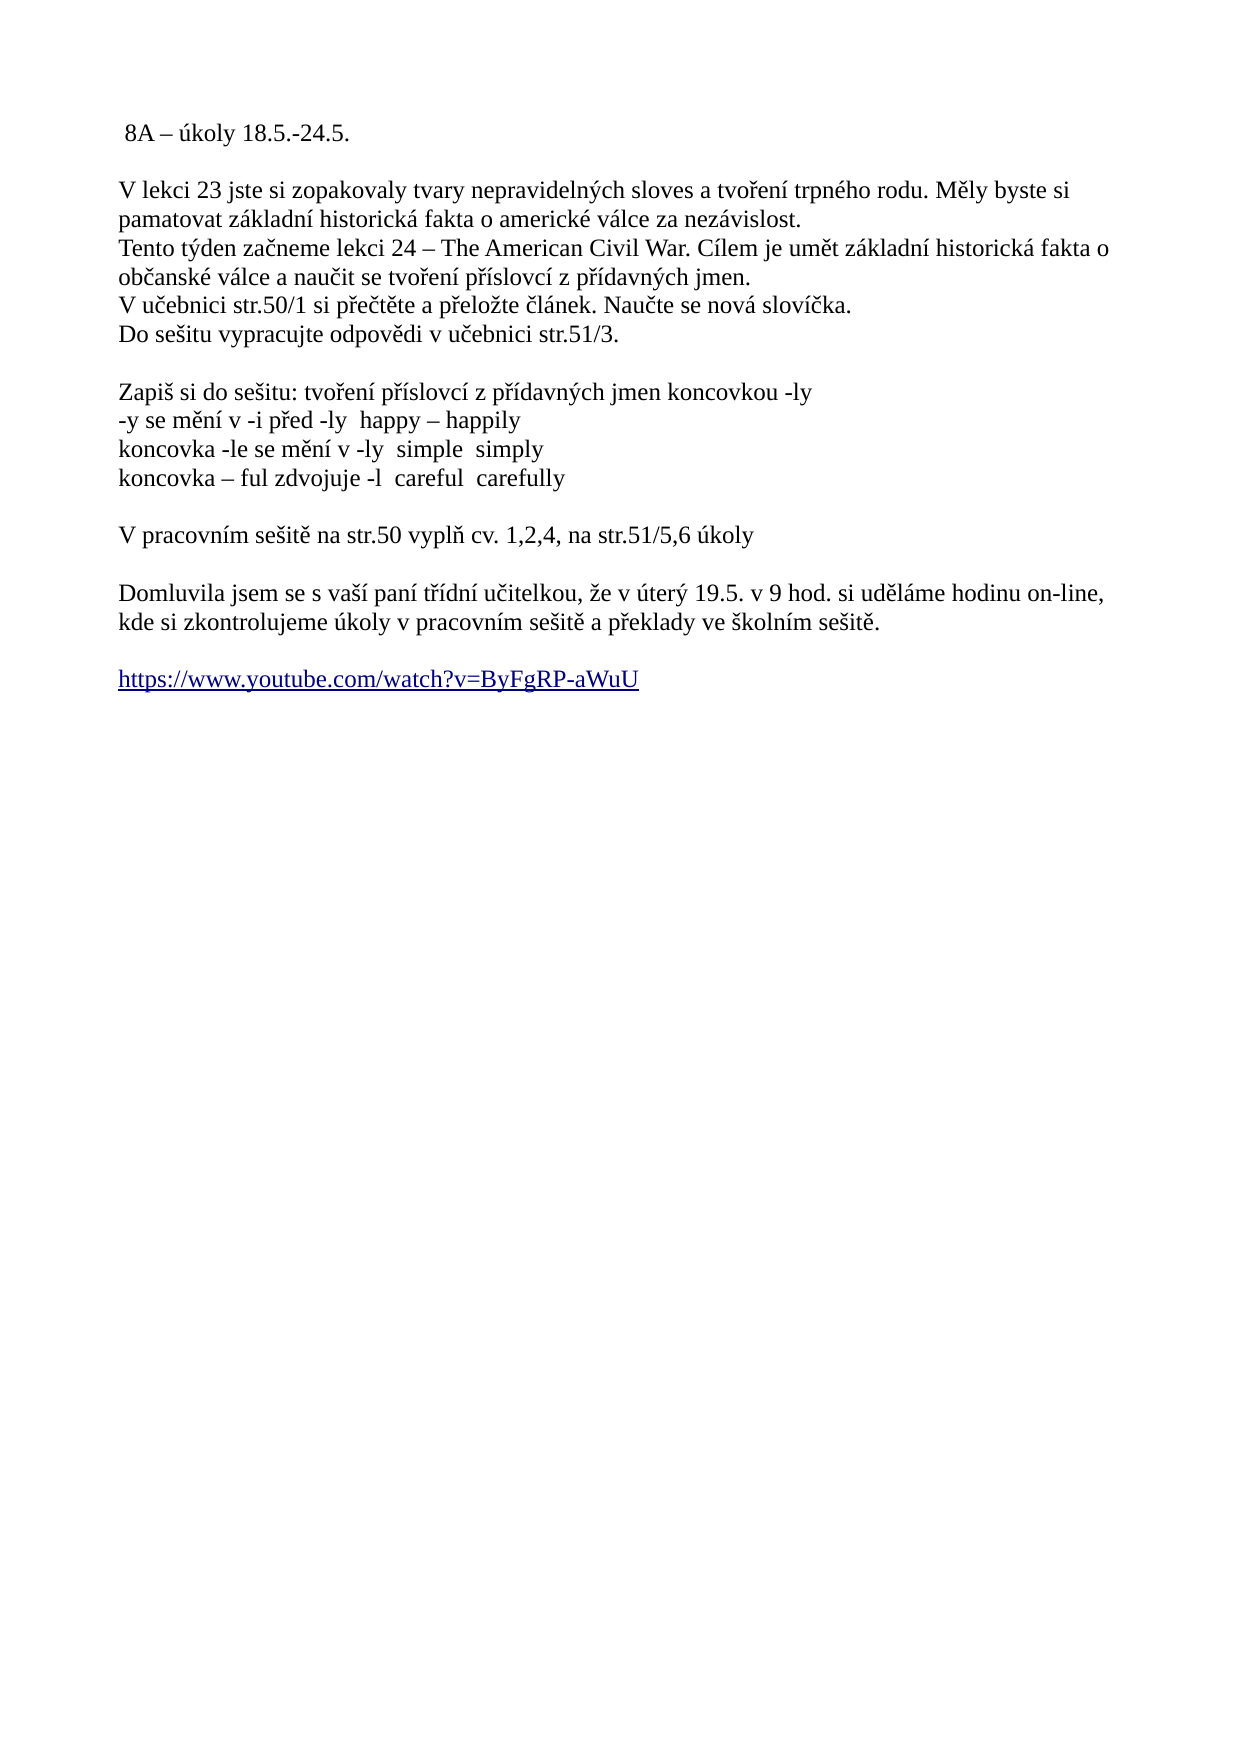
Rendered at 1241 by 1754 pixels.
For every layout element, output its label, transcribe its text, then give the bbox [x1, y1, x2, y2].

text V lekci 23 jste si zopakovaly tvary nepravidelných sloves a tvoření trpného rodu. Měly byste si pamatovat základní historická fakta o americké válce za nezávislost. [118, 176, 1122, 233]
text koncovka -le se mění v -ly simple simply [118, 434, 1122, 463]
text V učebnici str.50/1 si přečtěte a přeložte článek. Naučte se nová slovíčka. [118, 291, 1122, 319]
text koncovka – ful zdvojuje -l careful carefully [118, 463, 1122, 492]
text https://www.youtube.com/watch?v=ByFgRP-aWuU [118, 664, 1122, 693]
text V pracovním sešitě na str.50 vyplň cv. 1,2,4, na str.51/5,6 úkoly [118, 521, 1122, 549]
text Domluvila jsem se s vaší paní třídní učitelkou, že v úterý 19.5. v 9 hod. si uděláme hodinu on-line, kde si zkontrolujeme úkoly v pracovním sešitě a překlady ve školním sešitě. [118, 578, 1122, 636]
text Do sešitu vypracujte odpovědi v učebnici str.51/3. [118, 319, 1122, 348]
text -y se mění v -i před -ly happy – happily [118, 406, 1122, 434]
text 8A – úkoly 18.5.-24.5. [118, 118, 1122, 147]
text Tento týden začneme lekci 24 – The American Civil War. Cílem je umět základní historická fakta o občanské válce a naučit se tvoření příslovcí z přídavných jmen. [118, 233, 1122, 291]
text Zapiš si do sešitu: tvoření příslovcí z přídavných jmen koncovkou -ly [118, 377, 1122, 406]
